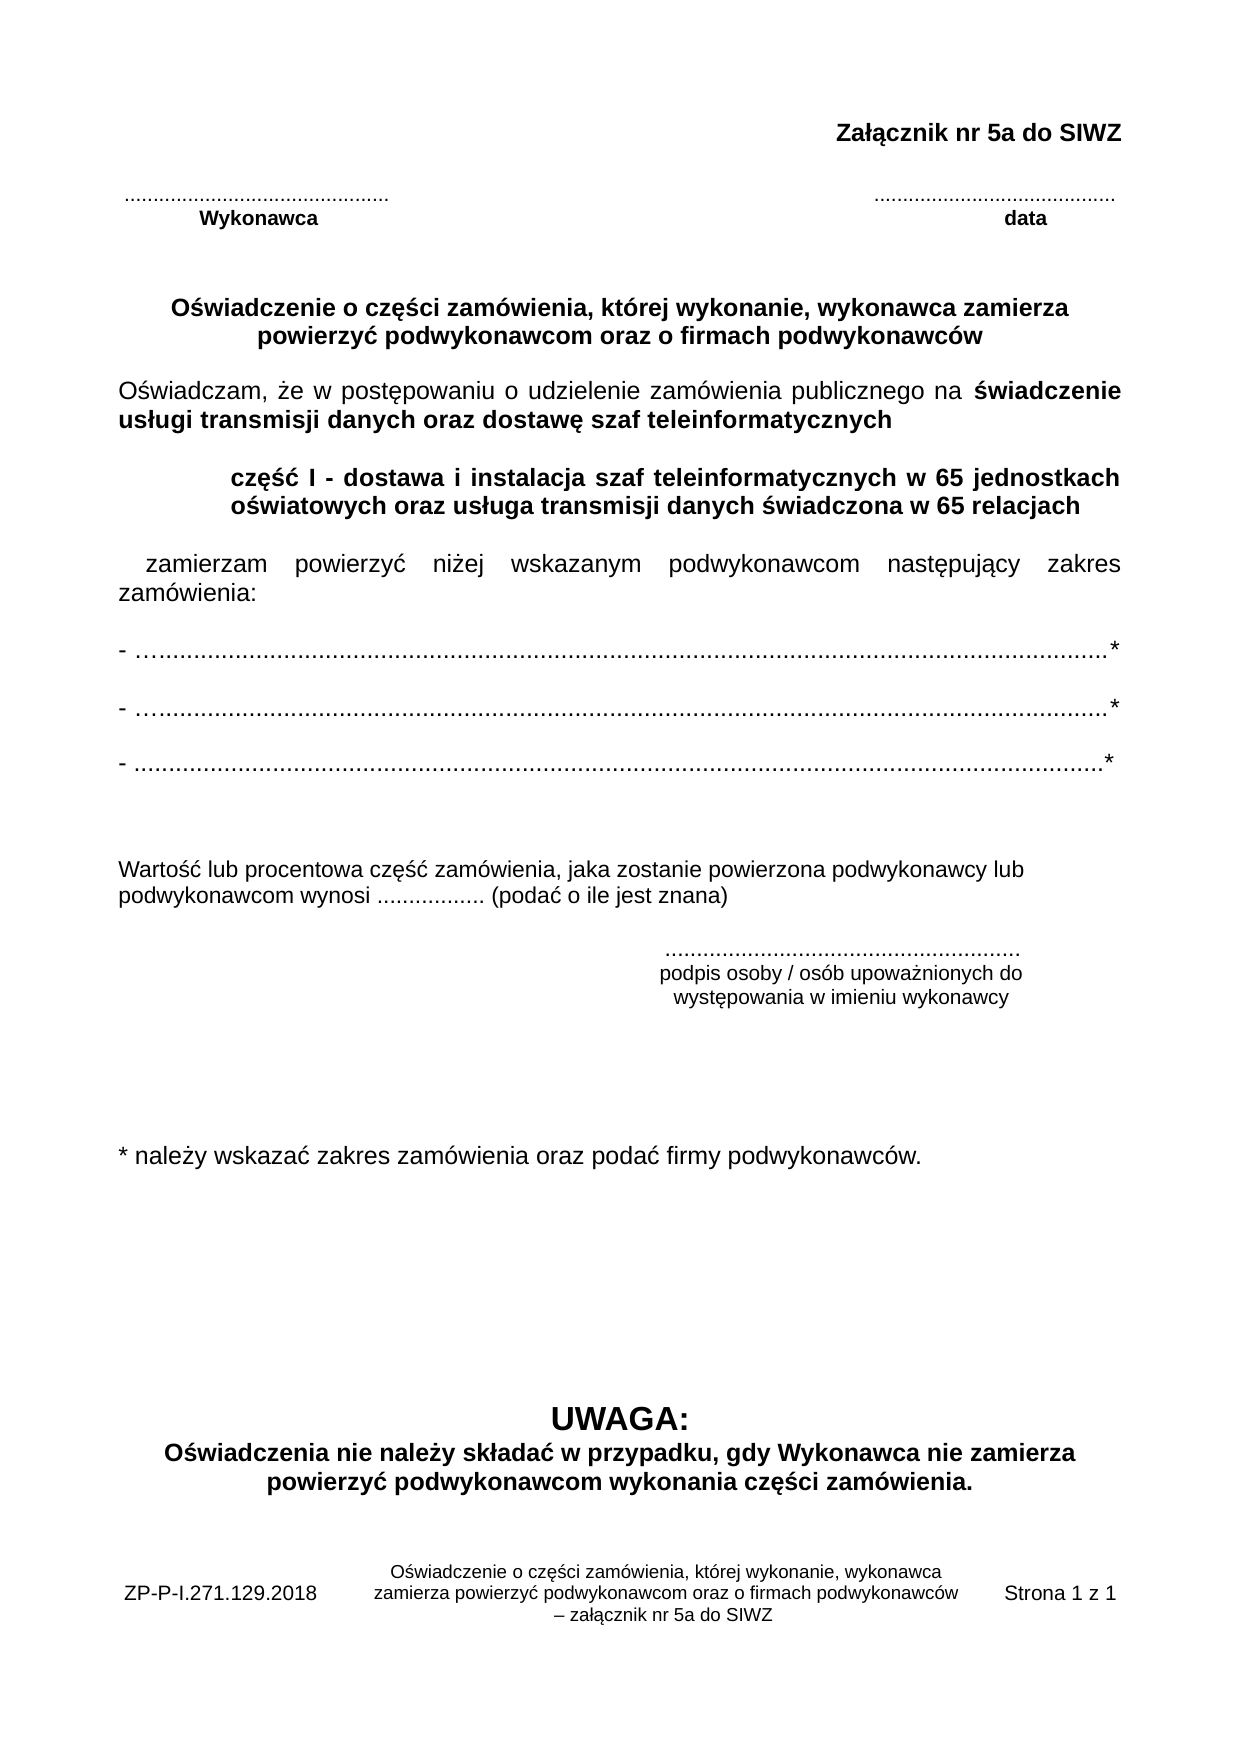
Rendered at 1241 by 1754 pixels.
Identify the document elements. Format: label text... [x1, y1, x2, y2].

text - ............................................................................................................................................* [118, 748, 1122, 776]
text Oświadczenie o części zamówienia, której wykonanie, wykonawca zamierza powierzyć podwykonawcom oraz o firmach podwykonawców [118, 292, 1122, 350]
table_header .......................................... data [620, 176, 1122, 235]
text - ….........................................................................................................................................* [118, 693, 1122, 721]
text - ….........................................................................................................................................* [118, 635, 1122, 664]
text zamierzam powierzyć niżej wskazanym podwykonawcom następujący zakres zamówienia: [118, 549, 1122, 606]
table_header .............................................. Wykonawca [118, 176, 620, 235]
text Oświadczenia nie należy składać w przypadku, gdy Wykonawca nie zamierza powierzyć podwykonawcom wykonania części zamówienia. [118, 1438, 1122, 1495]
subtitle Załącznik nr 5a do SIWZ [118, 118, 1122, 147]
text część I - dostawa i instalacja szaf teleinformatycznych w 65 jednostkach oświatowych oraz usługa transmisji danych świadczona w 65 relacjach [230, 463, 1122, 520]
text UWAGA: [118, 1399, 1122, 1438]
text Wartość lub procentowa część zamówienia, jaka zostanie powierzona podwykonawcy lub podwykonawcom wynosi ................. (podać o ile jest znana) [118, 856, 1122, 908]
text * należy wskazać zakres zamówienia oraz podać firmy podwykonawców. [118, 1141, 1122, 1169]
text ........................................................ [563, 934, 1122, 961]
text Oświadczam, że w postępowaniu o udzielenie zamówienia publicznego na świadczenie usługi transmisji danych oraz dostawę szaf teleinformatycznych [118, 376, 1122, 434]
text podpis osoby / osób upoważnionych do występowania w imieniu wykonawcy [560, 961, 1122, 1009]
